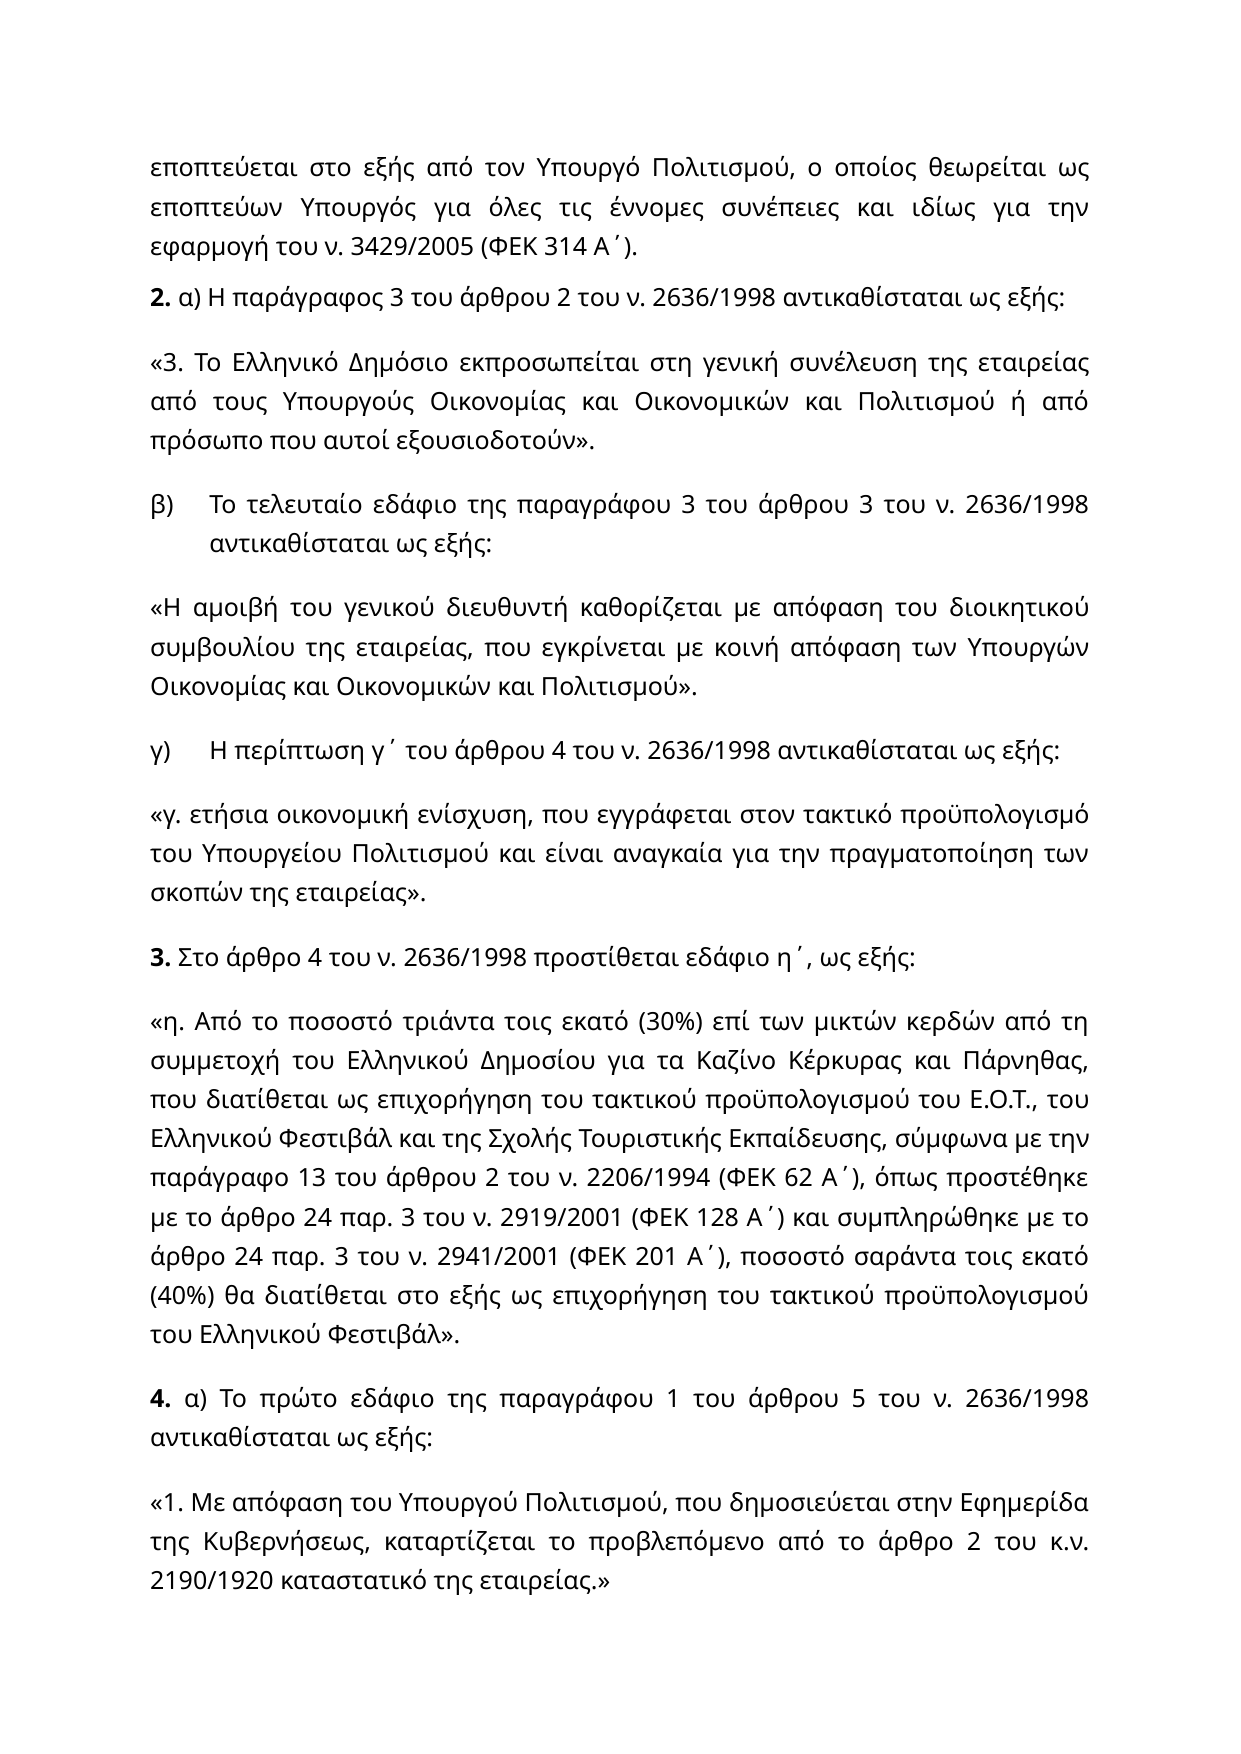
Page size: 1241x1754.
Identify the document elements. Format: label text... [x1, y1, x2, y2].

text 4. α) Το πρώτο εδάφιο της παραγράφου 1 του άρθρου 5 του ν. 2636/1998 αντικαθίσταται ως εξής: [150, 1381, 1090, 1454]
text «1. Με απόφαση του Υπουργού Πολιτισμού, που δημοσιεύεται στην Εφημερίδα της Κυβερνήσεως, καταρτίζεται το προβλεπόμενο από το άρθρο 2 του κ.ν. 2190/1920 καταστατικό της εταιρείας.» [150, 1484, 1090, 1597]
text εποπτεύεται στο εξής από τον Υπουργό Πολιτισμού, ο οποίος θεωρείται ως εποπτεύων Υπουργός για όλες τις έννομες συνέπειες και ιδίως για την εφαρμογή του ν. 3429/2005 (ΦΕΚ 314 Α΄). [150, 150, 1090, 262]
list γ) Η περίπτωση γ΄ του άρθρου 4 του ν. 2636/1998 αντικαθίσταται ως εξής: [150, 732, 1090, 767]
text «γ. ετήσια οικονομική ενίσχυση, που εγγράφεται στον τακτικό προϋπολογισμό του Υπουργείου Πολιτισμού και είναι αναγκαία για την πραγματοποίηση των σκοπών της εταιρείας». [150, 797, 1090, 909]
text «η. Από το ποσοστό τριάντα τοις εκατό (30%) επί των μικτών κερδών από τη συμμετοχή του Ελληνικού Δημοσίου για τα Καζίνο Κέρκυρας και Πάρνηθας, που διατίθεται ως επιχορήγηση του τακτικού προϋπολογισμού του Ε.Ο.Τ., του Ελληνικού Φεστιβάλ και της Σχολής Τουριστικής Εκπαίδευσης, σύμφωνα με την παράγραφο 13 του άρθρου 2 του ν. 2206/1994 (ΦΕΚ 62 Α΄), όπως προστέθηκε με το άρθρο 24 παρ. 3 του ν. 2919/2001 (ΦΕΚ 128 Α΄) και συμπληρώθηκε με το άρθρο 24 παρ. 3 του ν. 2941/2001 (ΦΕΚ 201 Α΄), ποσοστό σαράντα τοις εκατό (40%) θα διατίθεται στο εξής ως επιχορήγηση του τακτικού προϋπολογισμού του Ελληνικού Φεστιβάλ». [150, 1003, 1090, 1351]
text «3. Το Ελληνικό Δημόσιο εκπροσωπείται στη γενική συνέλευση της εταιρείας από τους Υπουργούς Οικονομίας και Οικονομικών και Πολιτισμού ή από πρόσωπο που αυτοί εξουσιοδοτούν». [150, 344, 1090, 457]
list β) Το τελευταίο εδάφιο της παραγράφου 3 του άρθρου 3 του ν. 2636/1998 αντικαθίσταται ως εξής: [150, 487, 1090, 560]
text «Η αμοιβή του γενικού διευθυντή καθορίζεται με απόφαση του διοικητικού συμβουλίου της εταιρείας, που εγκρίνεται με κοινή απόφαση των Υπουργών Οικονομίας και Οικονομικών και Πολιτισμού». [150, 590, 1090, 702]
text 2. α) Η παράγραφος 3 του άρθρου 2 του ν. 2636/1998 αντικαθίσταται ως εξής: [150, 280, 1090, 314]
text 3. Στο άρθρο 4 του ν. 2636/1998 προστίθεται εδάφιο η΄, ως εξής: [150, 939, 1090, 973]
